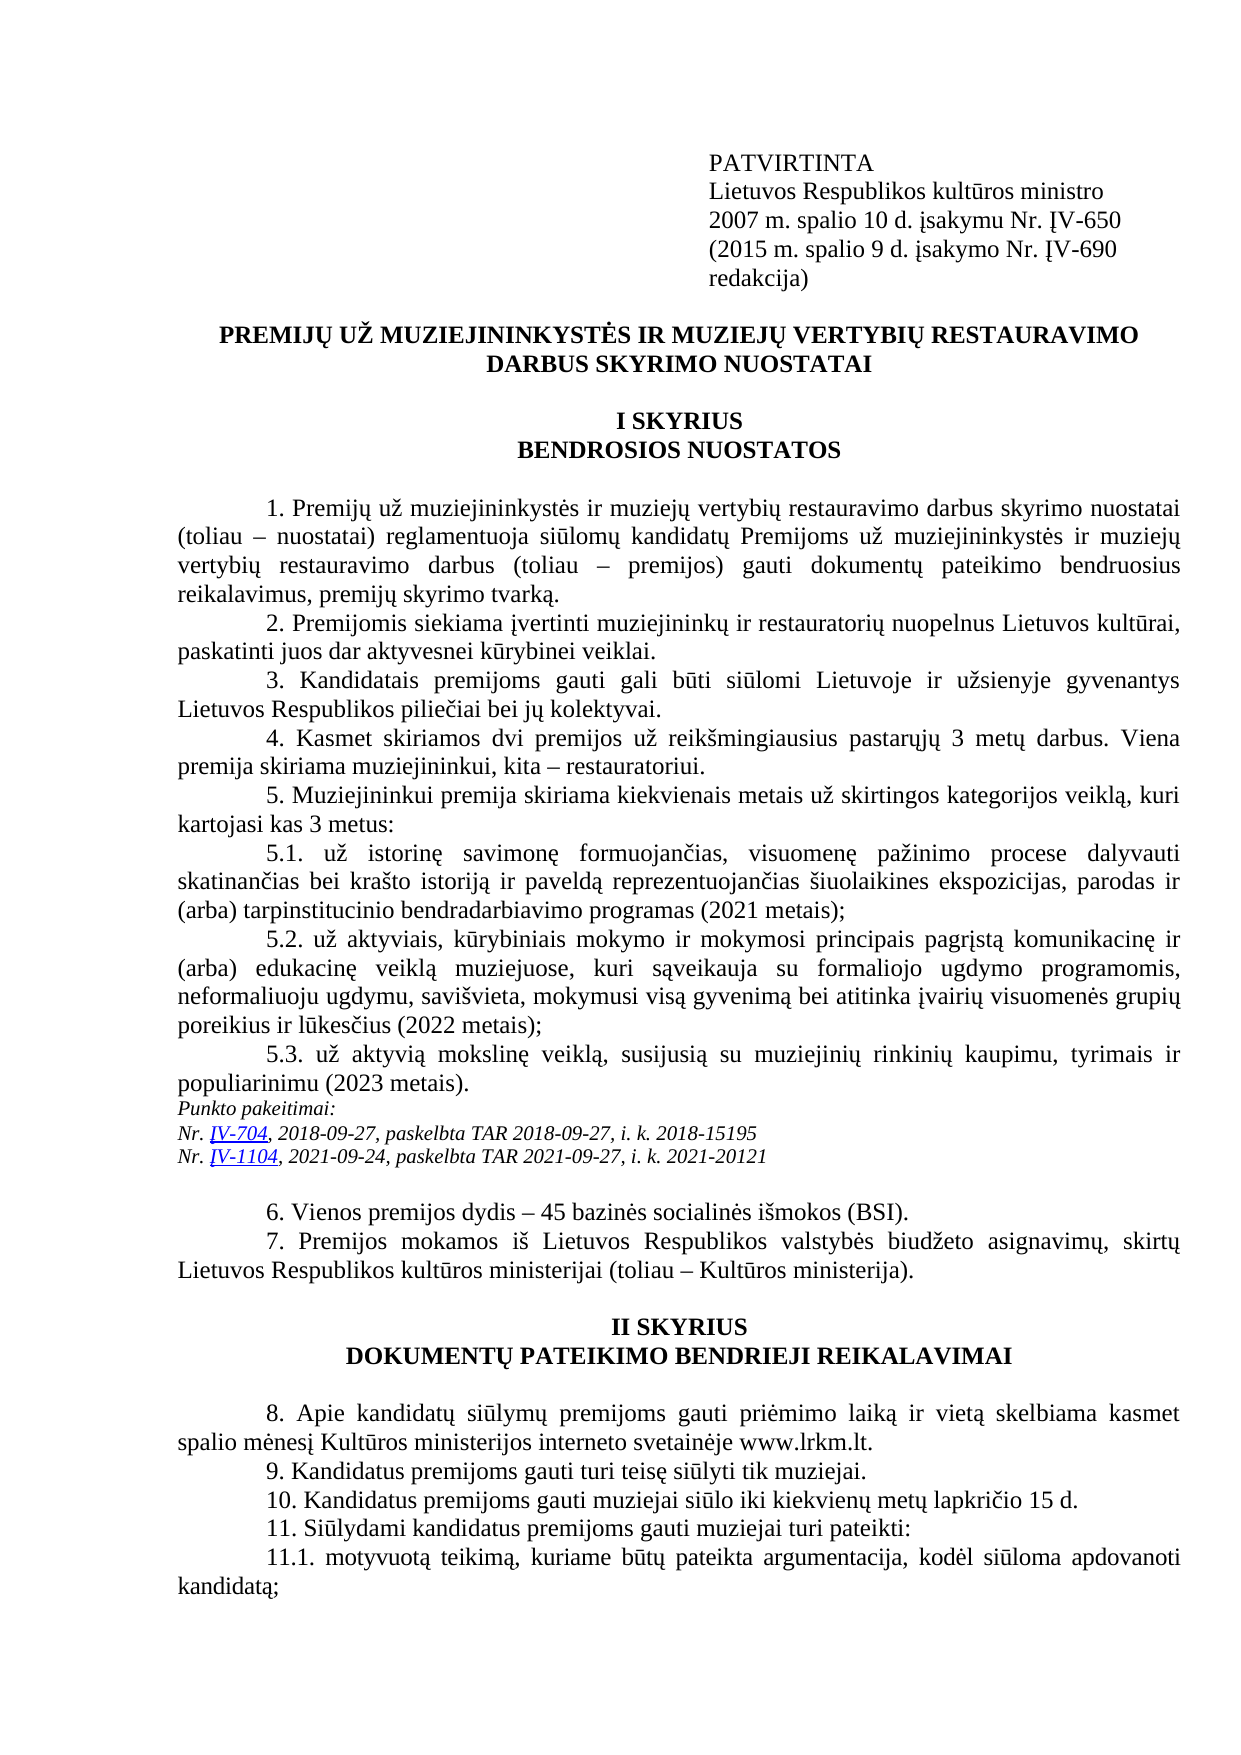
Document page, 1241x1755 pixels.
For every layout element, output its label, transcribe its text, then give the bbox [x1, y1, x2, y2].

text 2007 m. spalio 10 d. įsakymu Nr. ĮV-650 [709, 205, 1181, 234]
text 7. Premijos mokamos iš Lietuvos Respublikos valstybės biudžeto asignavimų, skirtų Lietuvos Respublikos kultūros ministerijai (toliau – Kultūros ministerija). [177, 1226, 1181, 1283]
text 5.1. už istorinę savimonę formuojančias, visuomenę pažinimo procese dalyvauti skatinančias bei krašto istoriją ir paveldą reprezentuojančias šiuolaikines ekspozicijas, parodas ir (arba) tarpinstitucinio bendradarbiavimo programas (2021 metais); [177, 838, 1181, 924]
text 6. Vienos premijos dydis – 45 bazinės socialinės išmokos (BSI). [177, 1197, 1181, 1226]
text 3. Kandidatais premijoms gauti gali būti siūlomi Lietuvoje ir užsienyje gyvenantys Lietuvos Respublikos piliečiai bei jų kolektyvai. [177, 665, 1181, 723]
text 2. Premijomis siekiama įvertinti muziejininkų ir restauratorių nuopelnus Lietuvos kultūrai, paskatinti juos dar aktyvesnei kūrybinei veiklai. [177, 608, 1181, 665]
text 5.2. už aktyviais, kūrybiniais mokymo ir mokymosi principais pagrįstą komunikacinę ir (arba) edukacinę veiklą muziejuose, kuri sąveikauja su formaliojo ugdymo programomis, neformaliuoju ugdymu, savišvieta, mokymusi visą gyvenimą bei atitinka įvairių visuomenės grupių poreikius ir lūkesčius (2022 metais); [177, 924, 1181, 1039]
text 11. Siūlydami kandidatus premijoms gauti muziejai turi pateikti: [177, 1513, 1181, 1542]
text 4. Kasmet skiriamos dvi premijos už reikšmingiausius pastarųjų 3 metų darbus. Viena premija skiriama muziejininkui, kita – restauratoriui. [177, 723, 1181, 780]
text PREMIJų UŽ MUZIEJININKYSTĖS IR MUZIEJŲ VERTYBIŲ RESTAURAVIMO DARBUS SKYRIMO NUOSTATAI [177, 320, 1181, 378]
text 1. Premijų už muziejininkystės ir muziejų vertybių restauravimo darbus skyrimo nuostatai (toliau – nuostatai) reglamentuoja siūlomų kandidatų Premijoms už muziejininkystės ir muziejų vertybių restauravimo darbus (toliau – premijos) gauti dokumentų pateikimo bendruosius reikalavimus, premijų skyrimo tvarką. [177, 493, 1181, 608]
text Nr. ĮV-1104, 2021-09-24, paskelbta TAR 2021-09-27, i. k. 2021-20121 [177, 1144, 1181, 1168]
text Nr. ĮV-704, 2018-09-27, paskelbta TAR 2018-09-27, i. k. 2018-15195 [177, 1120, 1181, 1144]
text 11.1. motyvuotą teikimą, kuriame būtų pateikta argumentacija, kodėl siūloma apdovanoti kandidatą; [177, 1542, 1181, 1600]
text 10. Kandidatus premijoms gauti muziejai siūlo iki kiekvienų metų lapkričio 15 d. [177, 1485, 1181, 1513]
text Lietuvos Respublikos kultūros ministro [709, 176, 1181, 205]
text (2015 m. spalio 9 d. įsakymo Nr. ĮV-690 redakcija) [709, 234, 1181, 291]
text 9. Kandidatus premijoms gauti turi teisę siūlyti tik muziejai. [177, 1456, 1181, 1485]
text 5. Muziejininkui premija skiriama kiekvienais metais už skirtingos kategorijos veiklą, kuri kartojasi kas 3 metus: [177, 780, 1181, 838]
text DOKUMENTŲ PATEIKIMO BENDRIEJI REIKALAVIMAI [177, 1341, 1181, 1370]
text Punkto pakeitimai: [177, 1096, 1181, 1120]
text BENDROSIOS NUOSTATOS [177, 435, 1181, 464]
text II SkYRIUS [177, 1312, 1181, 1341]
text PATVIRTINTA [709, 148, 1181, 176]
text 5.3. už aktyvią mokslinę veiklą, susijusią su muziejinių rinkinių kaupimu, tyrimais ir populiarinimu (2023 metais). [177, 1039, 1181, 1096]
text I SkYRIUS [177, 406, 1181, 435]
text 8. Apie kandidatų siūlymų premijoms gauti priėmimo laiką ir vietą skelbiama kasmet spalio mėnesį Kultūros ministerijos interneto svetainėje www.lrkm.lt. [177, 1398, 1181, 1456]
